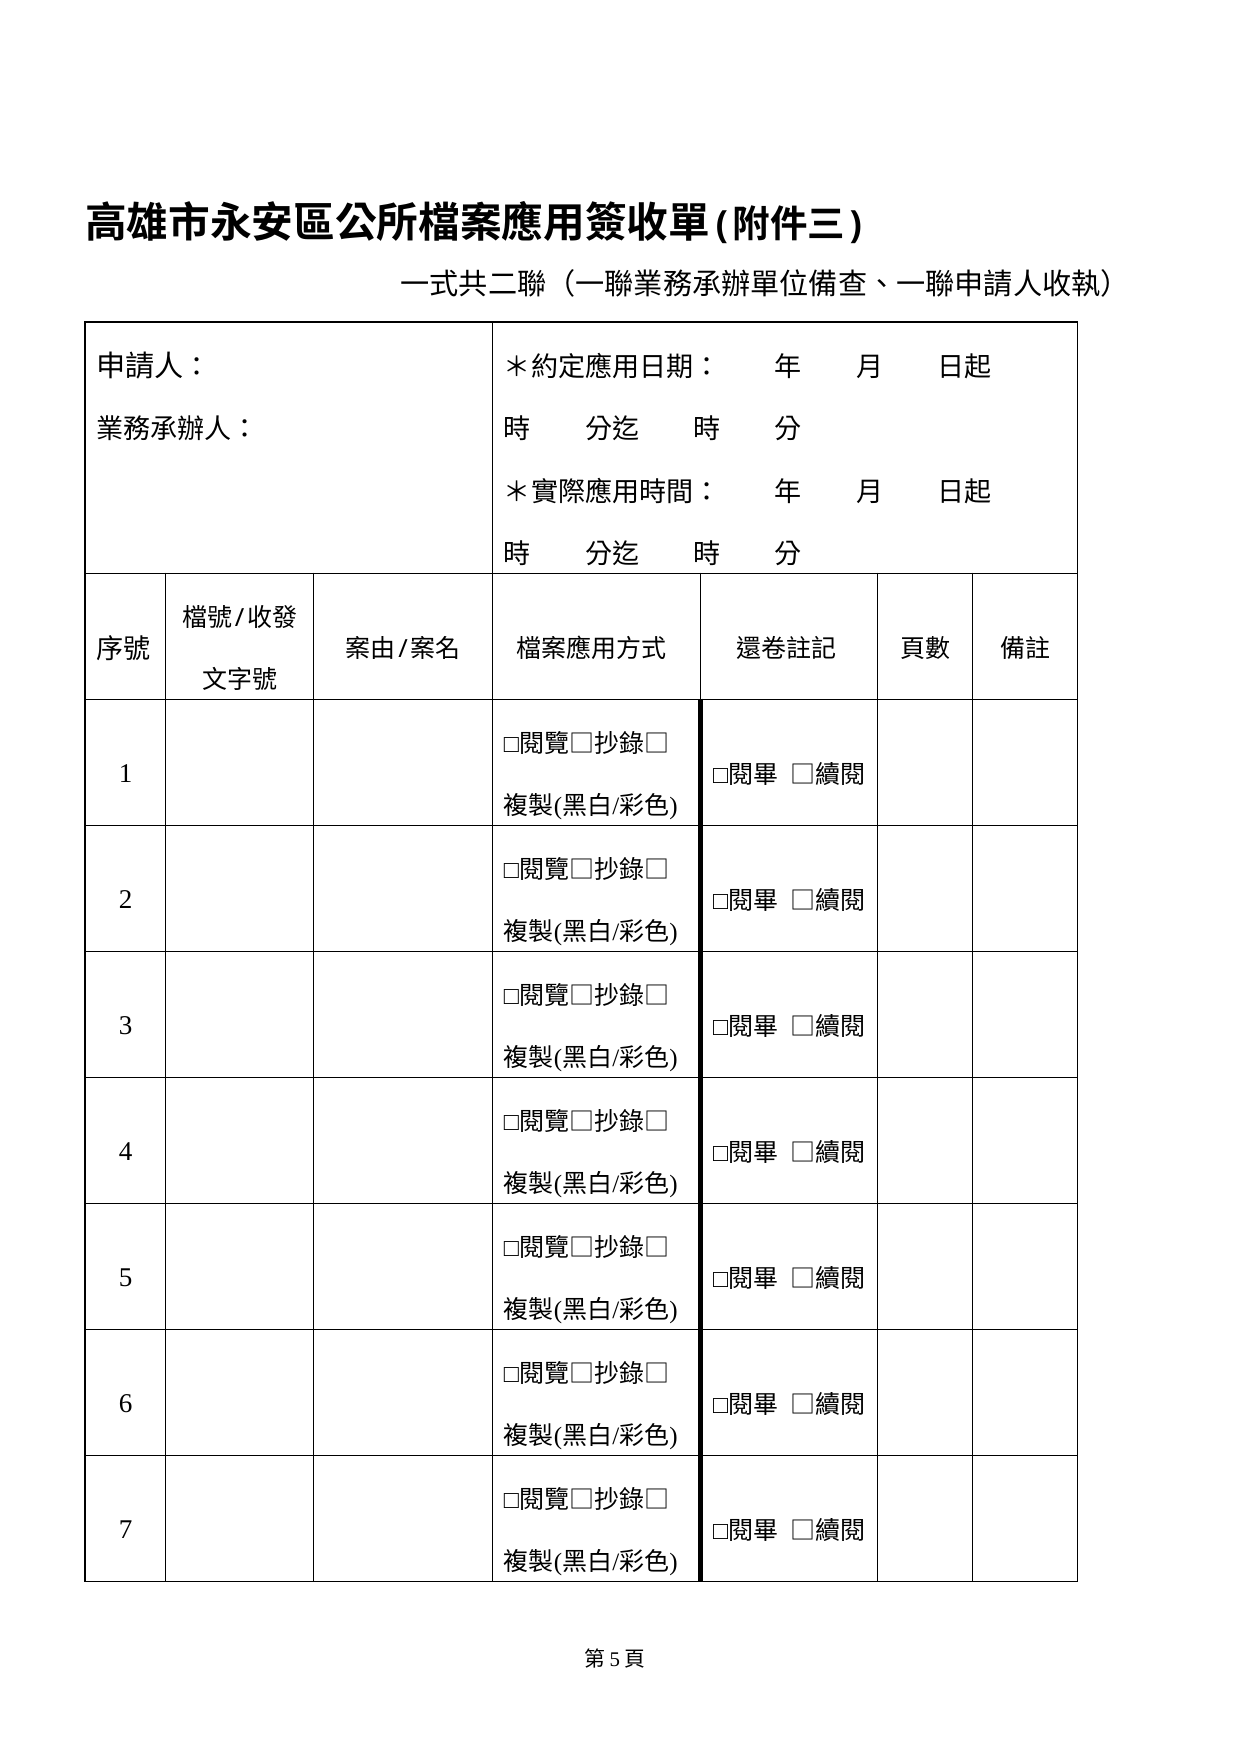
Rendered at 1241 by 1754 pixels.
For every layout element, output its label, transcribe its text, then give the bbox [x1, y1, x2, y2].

table_cell □閱畢 □續閱 [703, 826, 877, 951]
table_cell □閱覽□抄錄□複製(黑白/彩色) [493, 826, 698, 951]
table_cell [973, 952, 1077, 1077]
table_cell [314, 1204, 492, 1329]
table_cell 6 [86, 1330, 165, 1455]
table_cell [973, 826, 1077, 951]
table_cell □閱畢 □續閱 [703, 700, 877, 824]
table_cell [166, 1204, 313, 1329]
table_cell [166, 952, 313, 1077]
table_cell [314, 952, 492, 1077]
table_cell 檔案應用方式 [493, 574, 700, 698]
text 一式共二聯（一聯業務承辦單位備查、一聯申請人收執） [85, 240, 1129, 303]
table_cell 2 [86, 826, 165, 951]
table_cell [878, 1330, 972, 1455]
table_cell 7 [86, 1456, 165, 1581]
table_cell [973, 1204, 1077, 1329]
table_cell [166, 826, 313, 951]
table_cell □閱覽□抄錄□複製(黑白/彩色) [493, 700, 698, 824]
table_cell □閱畢 □續閱 [703, 1330, 877, 1455]
table_cell □閱覽□抄錄□複製(黑白/彩色) [493, 952, 698, 1077]
table_cell 還卷註記 [701, 574, 877, 698]
text 高雄市永安區公所檔案應用簽收單(附件三) [85, 178, 1144, 240]
table_cell [314, 1330, 492, 1455]
table_cell □閱覽□抄錄□複製(黑白/彩色) [493, 1456, 698, 1581]
table_cell □閱覽□抄錄□複製(黑白/彩色) [493, 1330, 698, 1455]
table_cell 檔號/收發文字號 [166, 574, 313, 698]
table_cell [973, 1456, 1077, 1581]
table_cell [878, 826, 972, 951]
table_cell [314, 1078, 492, 1203]
table_cell [878, 1078, 972, 1203]
table_cell 案由/案名 [314, 574, 492, 698]
table_cell [166, 1456, 313, 1581]
table_cell [314, 1456, 492, 1581]
table_cell [878, 1456, 972, 1581]
table_cell [166, 700, 313, 824]
table_cell [314, 826, 492, 951]
table_cell [973, 1330, 1077, 1455]
table_cell [973, 700, 1077, 824]
table_cell □閱覽□抄錄□複製(黑白/彩色) [493, 1204, 698, 1329]
table_cell □閱畢 □續閱 [703, 952, 877, 1077]
table_cell [973, 1078, 1077, 1203]
table_header ＊約定應用日期： 年 月 日起 時 分迄 時 分 ＊實際應用時間： 年 月 日起 時 分迄 時 分 [493, 323, 1077, 572]
table_cell [166, 1078, 313, 1203]
table_cell 1 [86, 700, 165, 824]
table_cell [878, 952, 972, 1077]
table_cell 5 [86, 1204, 165, 1329]
table_cell [314, 700, 492, 824]
table_cell □閱畢 □續閱 [703, 1204, 877, 1329]
table_cell 3 [86, 952, 165, 1077]
table_cell 頁數 [878, 574, 972, 698]
table_cell [878, 700, 972, 824]
table_cell [166, 1330, 313, 1455]
table_cell 序號 [86, 574, 165, 698]
table_cell [878, 1204, 972, 1329]
table_cell 4 [86, 1078, 165, 1203]
table_cell 備註 [973, 574, 1077, 698]
table_cell □閱覽□抄錄□複製(黑白/彩色) [493, 1078, 698, 1203]
table_header 申請人： 業務承辦人： [86, 323, 492, 572]
table_cell □閱畢 □續閱 [703, 1078, 877, 1203]
table_cell □閱畢 □續閱 [703, 1456, 877, 1581]
